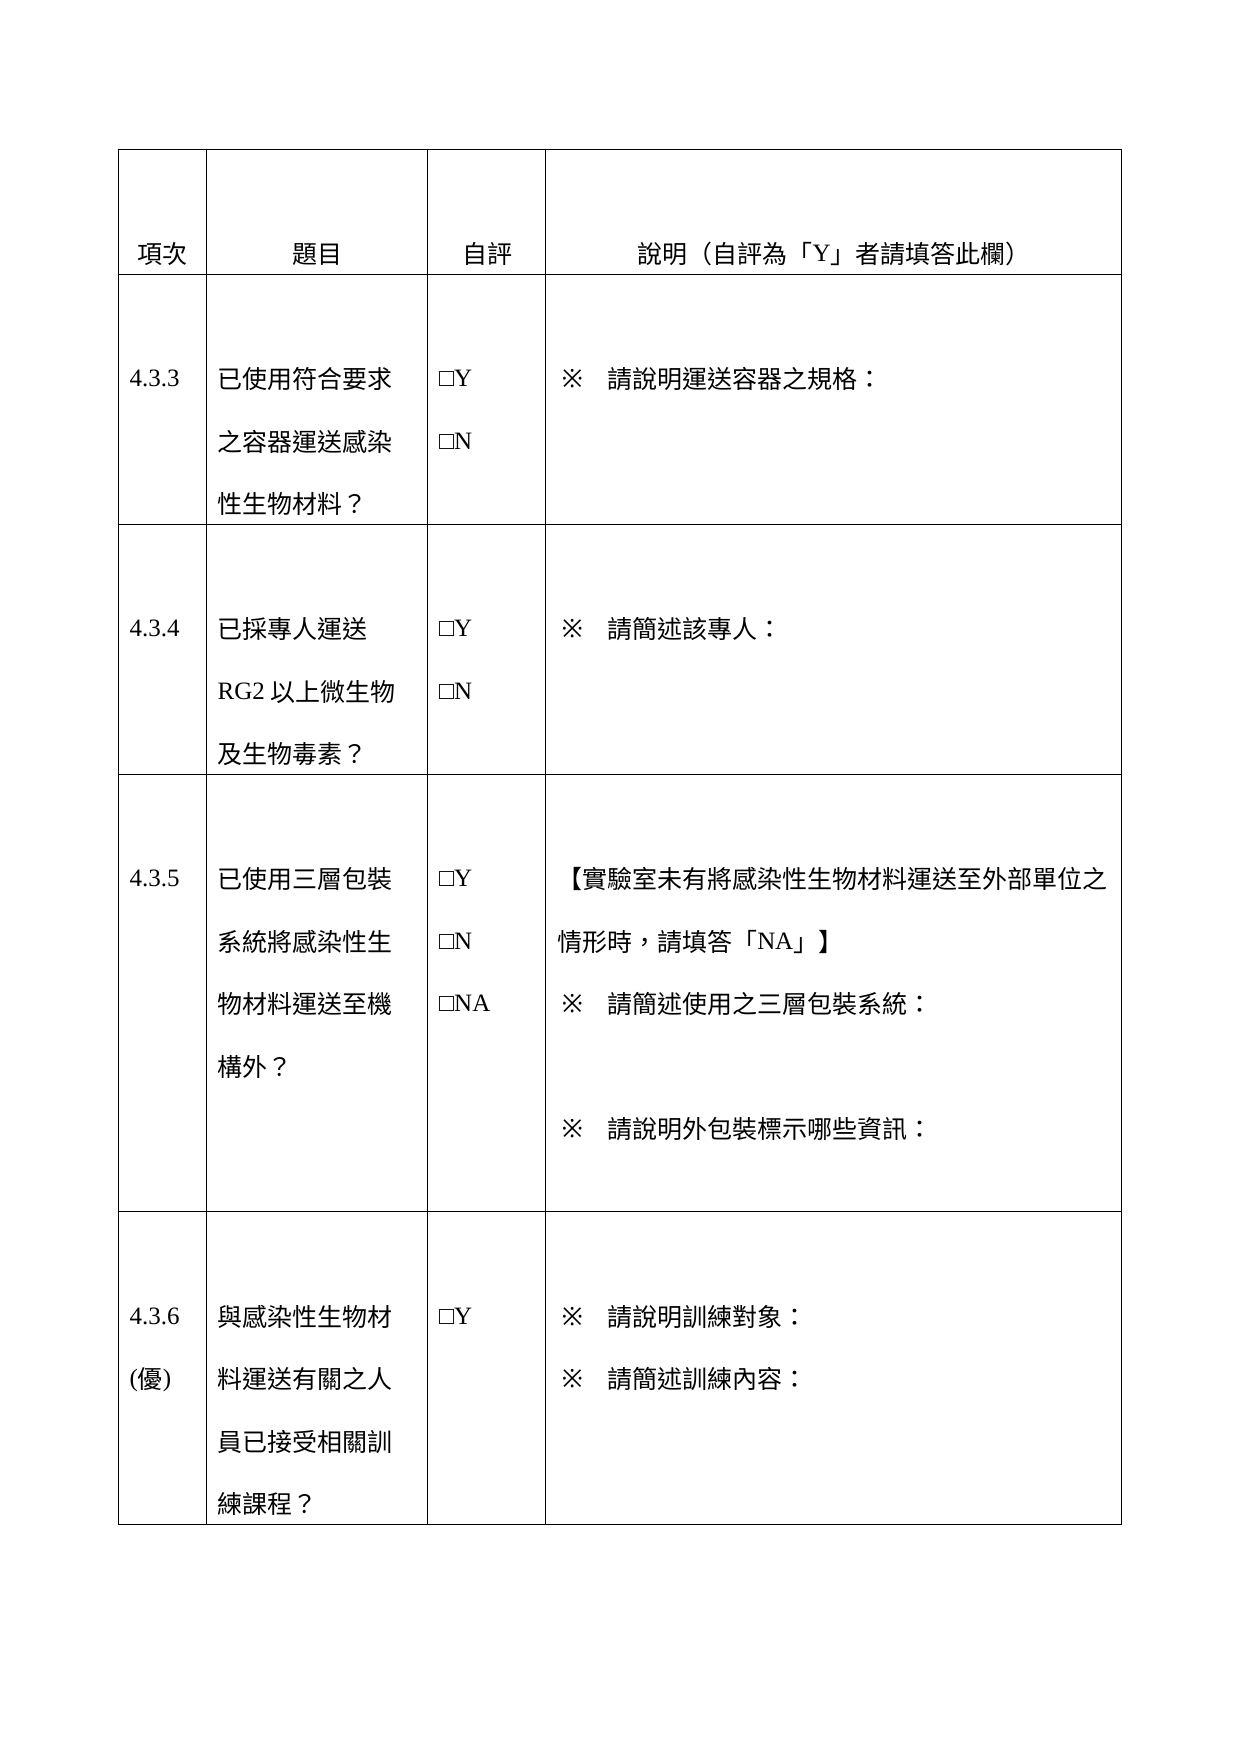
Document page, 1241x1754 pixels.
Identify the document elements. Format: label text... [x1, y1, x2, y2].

table_header 說明（自評為「Y」者請填答此欄） [546, 150, 1121, 273]
table_header 題目 [207, 150, 427, 273]
table_cell 4.3.6 (優) [119, 1212, 206, 1523]
table_header 項次 [119, 150, 206, 273]
table_cell 4.3.4 [119, 525, 206, 773]
table_cell □Y □N [428, 275, 545, 523]
table_cell 4.3.3 [119, 275, 206, 523]
table_cell □Y □N [428, 525, 545, 773]
table_cell 已採專人運送RG2以上微生物及生物毒素？ [207, 525, 427, 773]
table_cell 與感染性生物材料運送有關之人員已接受相關訓練課程？ [207, 1212, 427, 1523]
table_cell 4.3.5 [119, 775, 206, 1211]
table_cell 請簡述該專人： [546, 525, 1121, 773]
table_cell □Y □N □NA [428, 775, 545, 1211]
table_header 自評 [428, 150, 545, 273]
table_cell 【實驗室未有將感染性生物材料運送至外部單位之情形時，請填答「NA」】 請簡述使用之三層包裝系統： 請說明外包裝標示哪些資訊： [546, 775, 1121, 1211]
table_cell 請說明訓練對象： 請簡述訓練內容： [546, 1212, 1121, 1523]
table_cell □Y [428, 1212, 545, 1523]
table_cell 已使用符合要求之容器運送感染性生物材料？ [207, 275, 427, 523]
table_cell 已使用三層包裝系統將感染性生物材料運送至機構外？ [207, 775, 427, 1211]
table_cell 請說明運送容器之規格： [546, 275, 1121, 523]
